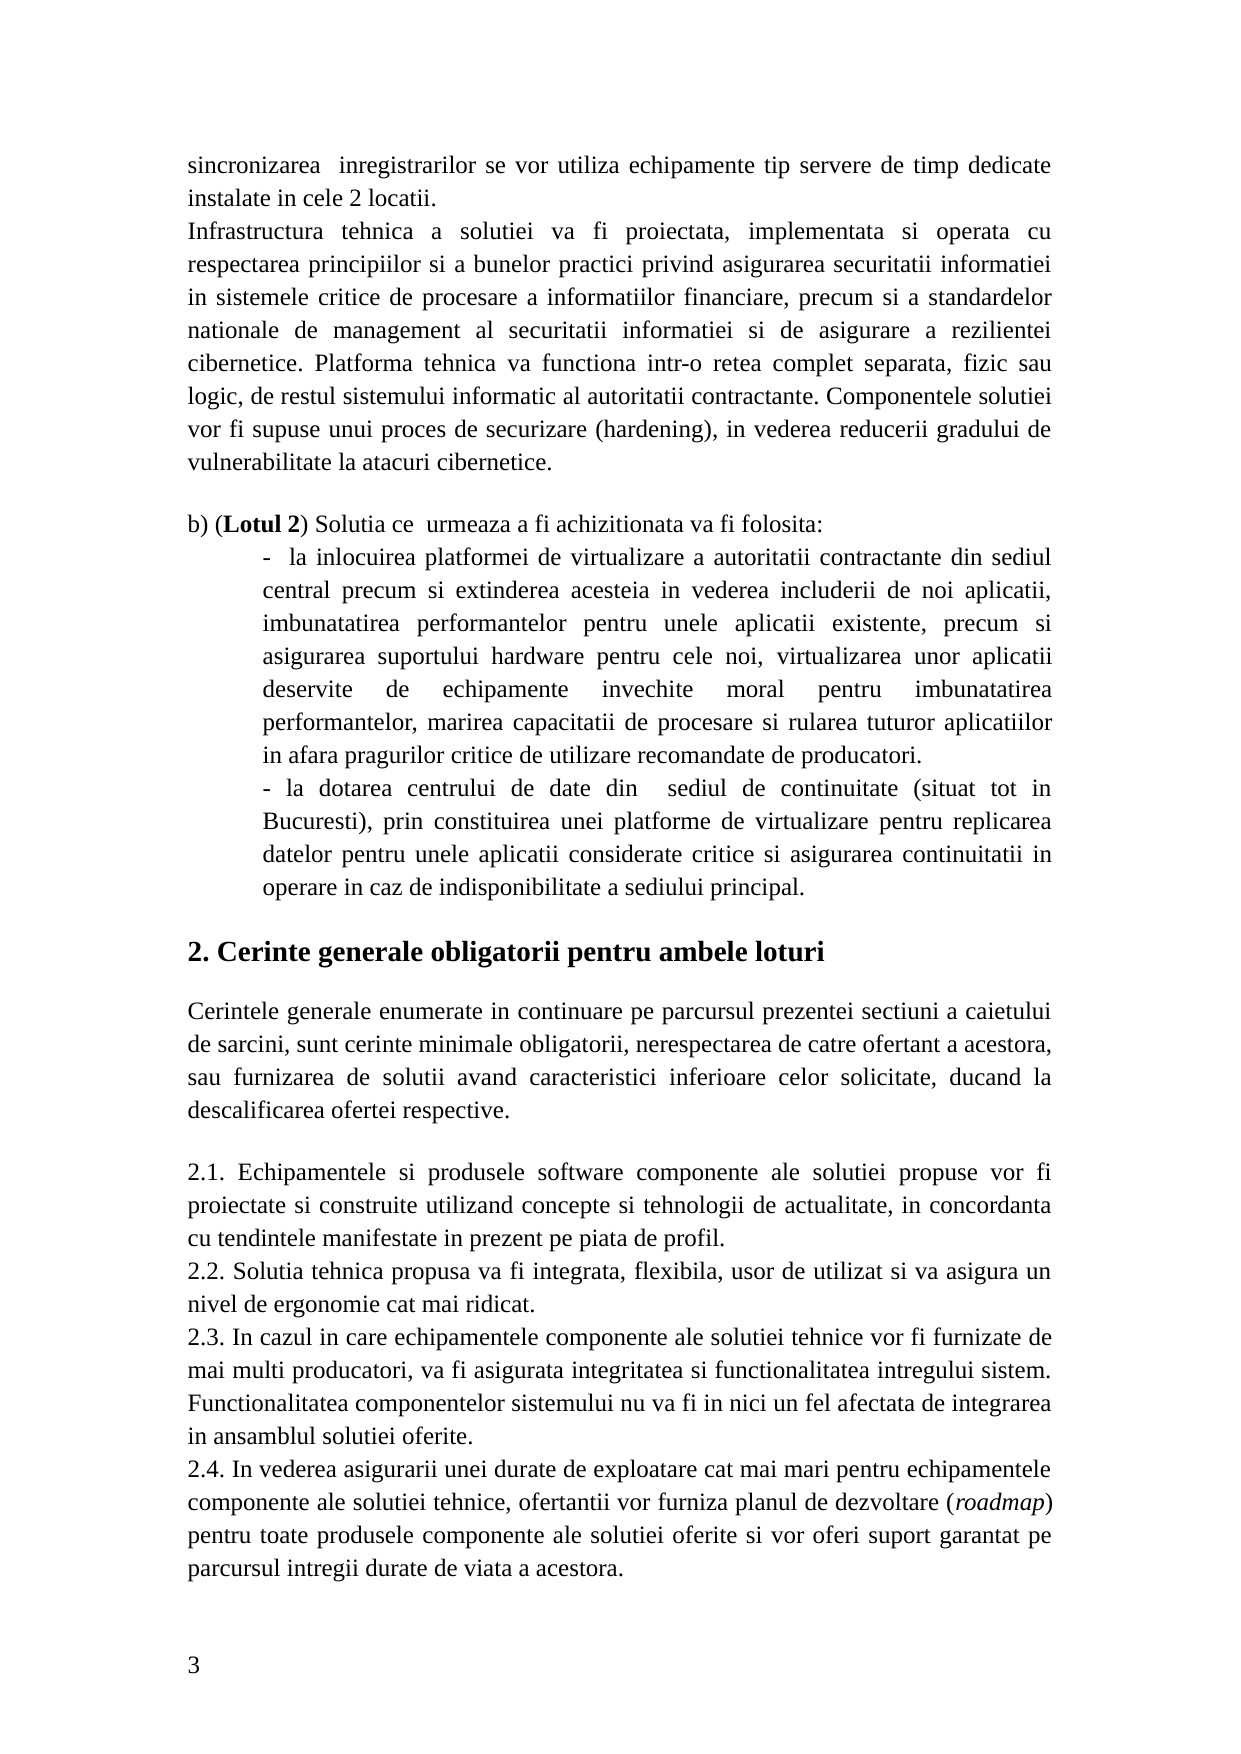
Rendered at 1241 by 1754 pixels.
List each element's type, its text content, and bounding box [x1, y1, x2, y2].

text 2.2. Solutia tehnica propusa va fi integrata, flexibila, usor de utilizat si va asigura un nivel de ergonomie cat mai ridicat. [187, 1256, 1053, 1318]
text 2.1. Echipamentele si produsele software componente ale solutiei propuse vor fi proiectate si construite utilizand concepte si tehnologii de actualitate, in concordanta cu tendintele manifestate in prezent pe piata de profil. [187, 1157, 1053, 1252]
list sincronizarea inregistrarilor se vor utiliza echipamente tip servere de timp dedicate instalate in cele 2 locatii. [187, 150, 1053, 212]
text 2.4. In vederea asigurarii unei durate de exploatare cat mai mari pentru echipamentele componente ale solutiei tehnice, ofertantii vor furniza planul de dezvoltare (roadmap) pentru toate produsele componente ale solutiei oferite si vor oferi suport garantat pe parcursul intregii durate de viata a acestora. [187, 1454, 1053, 1582]
text 2.3. In cazul in care echipamentele componente ale solutiei tehnice vor fi furnizate de mai multi producatori, va fi asigurata integritatea si functionalitatea intregului sistem. Functionalitatea componentelor sistemului nu va fi in nici un fel afectata de integrarea in ansamblul solutiei oferite. [187, 1322, 1053, 1450]
text 2. Cerinte generale obligatorii pentru ambele loturi [187, 934, 1053, 967]
text - la dotarea centrului de date din sediul de continuitate (situat tot in Bucuresti), prin constituirea unei platforme de virtualizare pentru replicarea datelor pentru unele aplicatii considerate critice si asigurarea continuitatii in operare in caz de indisponibilitate a sediului principal. [262, 773, 1053, 901]
list Infrastructura tehnica a solutiei va fi proiectata, implementata si operata cu respectarea principiilor si a bunelor practici privind asigurarea securitatii informatiei in sistemele critice de procesare a informatiilor financiare, precum si a standardelor nationale de management al securitatii informatiei si de asigurare a rezilientei cibernetice. Platforma tehnica va functiona intr-o retea complet separata, fizic sau logic, de restul sistemului informatic al autoritatii contractante. Componentele solutiei vor fi supuse unui proces de securizare (hardening), in vederea reducerii gradului de vulnerabilitate la atacuri cibernetice. [187, 216, 1053, 476]
text - la inlocuirea platformei de virtualizare a autoritatii contractante din sediul central precum si extinderea acesteia in vederea includerii de noi aplicatii, imbunatatirea performantelor pentru unele aplicatii existente, precum si asigurarea suportului hardware pentru cele noi, virtualizarea unor aplicatii deservite de echipamente invechite moral pentru imbunatatirea performantelor, marirea capacitatii de procesare si rularea tuturor aplicatiilor in afara pragurilor critice de utilizare recomandate de producatori. [262, 542, 1053, 769]
list Cerintele generale enumerate in continuare pe parcursul prezentei sectiuni a caietului de sarcini, sunt cerinte minimale obligatorii, nerespectarea de catre ofertant a acestora, sau furnizarea de solutii avand caracteristici inferioare celor solicitate, ducand la descalificarea ofertei respective. [187, 996, 1053, 1124]
text b) (Lotul 2) Solutia ce urmeaza a fi achizitionata va fi folosita: [187, 509, 1053, 538]
